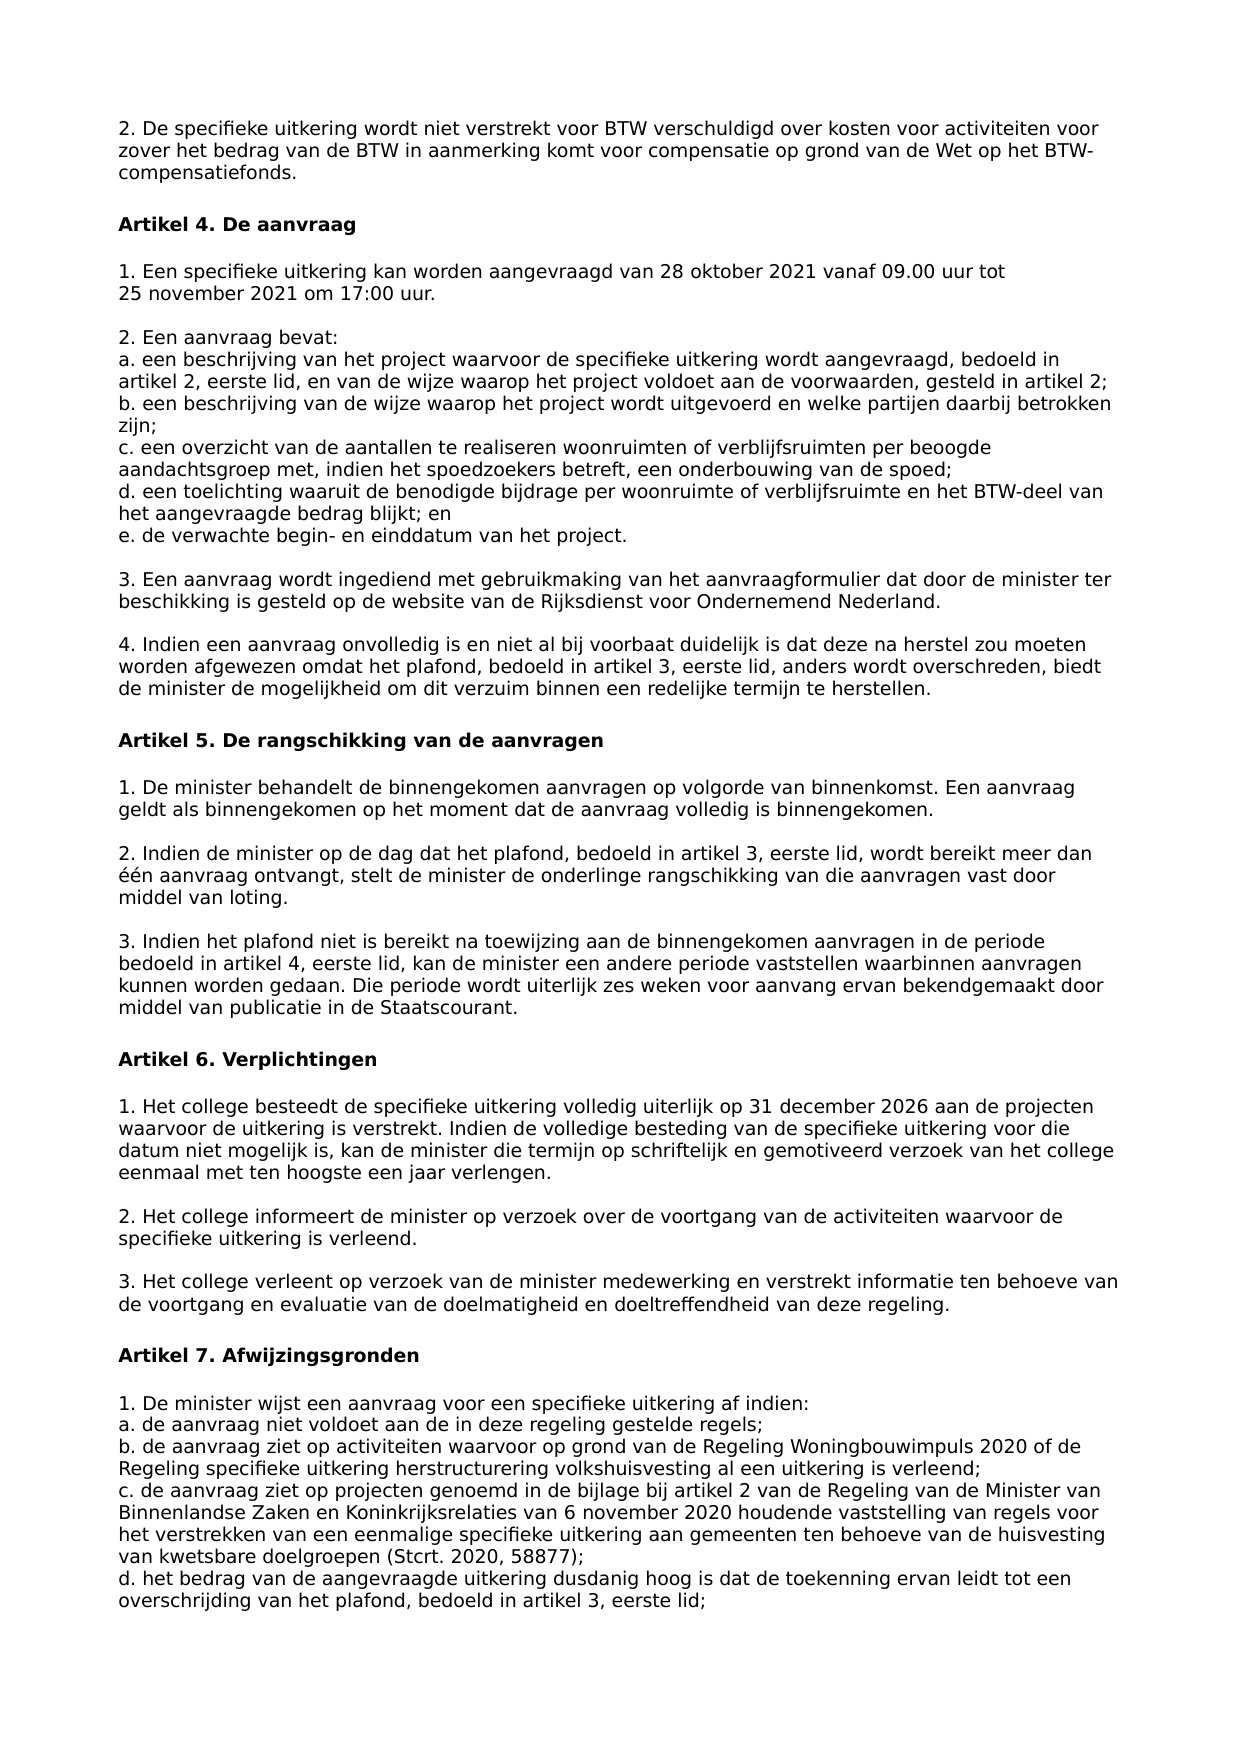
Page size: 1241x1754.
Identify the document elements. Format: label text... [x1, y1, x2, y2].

text d. het bedrag van de aangevraagde uitkering dusdanig hoog is dat de toekenning ervan leidt tot een overschrijding van het plafond, bedoeld in artikel 3, eerste lid; [118, 1568, 1122, 1612]
text a. de aanvraag niet voldoet aan de in deze regeling gestelde regels; [118, 1414, 1122, 1436]
text b. een beschrijving van de wijze waarop het project wordt uitgevoerd en welke partijen daarbij betrokken zijn; [118, 393, 1122, 437]
text 2. Het college informeert de minister op verzoek over de voortgang van de activiteiten waarvoor de specifieke uitkering is verleend. [118, 1206, 1122, 1249]
text e. de verwachte begin- en einddatum van het project. [118, 525, 1122, 547]
text 1. Het college besteedt de specifieke uitkering volledig uiterlijk op 31 december 2026 aan de projecten waarvoor de uitkering is verstrekt. Indien de volledige besteding van de specifieke uitkering voor die datum niet mogelijk is, kan de minister die termijn op schriftelijk en gemotiveerd verzoek van het college eenmaal met ten hoogste een jaar verlengen. [118, 1096, 1122, 1184]
text 2. De specifieke uitkering wordt niet verstrekt voor BTW verschuldigd over kosten voor activiteiten voor zover het bedrag van de BTW in aanmerking komt voor compensatie op grond van de Wet op het BTW-compensatiefonds. [118, 118, 1122, 184]
subtitle Artikel 5. De rangschikking van de aanvragen [118, 730, 1122, 752]
text c. een overzicht van de aantallen te realiseren woonruimten of verblijfsruimten per beoogde aandachtsgroep met, indien het spoedzoekers betreft, een onderbouwing van de spoed; [118, 437, 1122, 481]
text 2. Een aanvraag bevat: [118, 327, 1122, 349]
text b. de aanvraag ziet op activiteiten waarvoor op grond van de Regeling Woningbouwimpuls 2020 of de Regeling specifieke uitkering herstructurering volkshuisvesting al een uitkering is verleend; [118, 1436, 1122, 1480]
text c. de aanvraag ziet op projecten genoemd in de bijlage bij artikel 2 van de Regeling van de Minister van Binnenlandse Zaken en Koninkrijksrelaties van 6 november 2020 houdende vaststelling van regels voor het verstrekken van een eenmalige specifieke uitkering aan gemeenten ten behoeve van de huisvesting van kwetsbare doelgroepen (Stcrt. 2020, 58877); [118, 1480, 1122, 1568]
text 3. Indien het plafond niet is bereikt na toewijzing aan de binnengekomen aanvragen in de periode bedoeld in artikel 4, eerste lid, kan de minister een andere periode vaststellen waarbinnen aanvragen kunnen worden gedaan. Die periode wordt uiterlijk zes weken voor aanvang ervan bekendgemaakt door middel van publicatie in de Staatscourant. [118, 931, 1122, 1019]
text 1. De minister wijst een aanvraag voor een specifieke uitkering af indien: [118, 1392, 1122, 1414]
text 3. Het college verleent op verzoek van de minister medewerking en verstrekt informatie ten behoeve van de voortgang en evaluatie van de doelmatigheid en doeltreffendheid van deze regeling. [118, 1271, 1122, 1315]
subtitle Artikel 6. Verplichtingen [118, 1049, 1122, 1071]
text 3. Een aanvraag wordt ingediend met gebruikmaking van het aanvraagformulier dat door de minister ter beschikking is gesteld op de website van de Rijksdienst voor Ondernemend Nederland. [118, 568, 1122, 612]
text 1. De minister behandelt de binnengekomen aanvragen op volgorde van binnenkomst. Een aanvraag geldt als binnengekomen op het moment dat de aanvraag volledig is binnengekomen. [118, 777, 1122, 821]
subtitle Artikel 4. De aanvraag [118, 214, 1122, 236]
subtitle Artikel 7. Afwijzingsgronden [118, 1345, 1122, 1367]
text a. een beschrijving van het project waarvoor de specifieke uitkering wordt aangevraagd, bedoeld in artikel 2, eerste lid, en van de wijze waarop het project voldoet aan de voorwaarden, gesteld in artikel 2; [118, 349, 1122, 393]
text 2. Indien de minister op de dag dat het plafond, bedoeld in artikel 3, eerste lid, wordt bereikt meer dan één aanvraag ontvangt, stelt de minister de onderlinge rangschikking van die aanvragen vast door middel van loting. [118, 843, 1122, 909]
text 1. Een specifieke uitkering kan worden aangevraagd van 28 oktober 2021 vanaf 09.00 uur tot 25 november 2021 om 17:00 uur. [118, 261, 1122, 305]
text d. een toelichting waaruit de benodigde bijdrage per woonruimte of verblijfsruimte en het BTW-deel van het aangevraagde bedrag blijkt; en [118, 481, 1122, 525]
text 4. Indien een aanvraag onvolledig is en niet al bij voorbaat duidelijk is dat deze na herstel zou moeten worden afgewezen omdat het plafond, bedoeld in artikel 3, eerste lid, anders wordt overschreden, biedt de minister de mogelijkheid om dit verzuim binnen een redelijke termijn te herstellen. [118, 634, 1122, 700]
